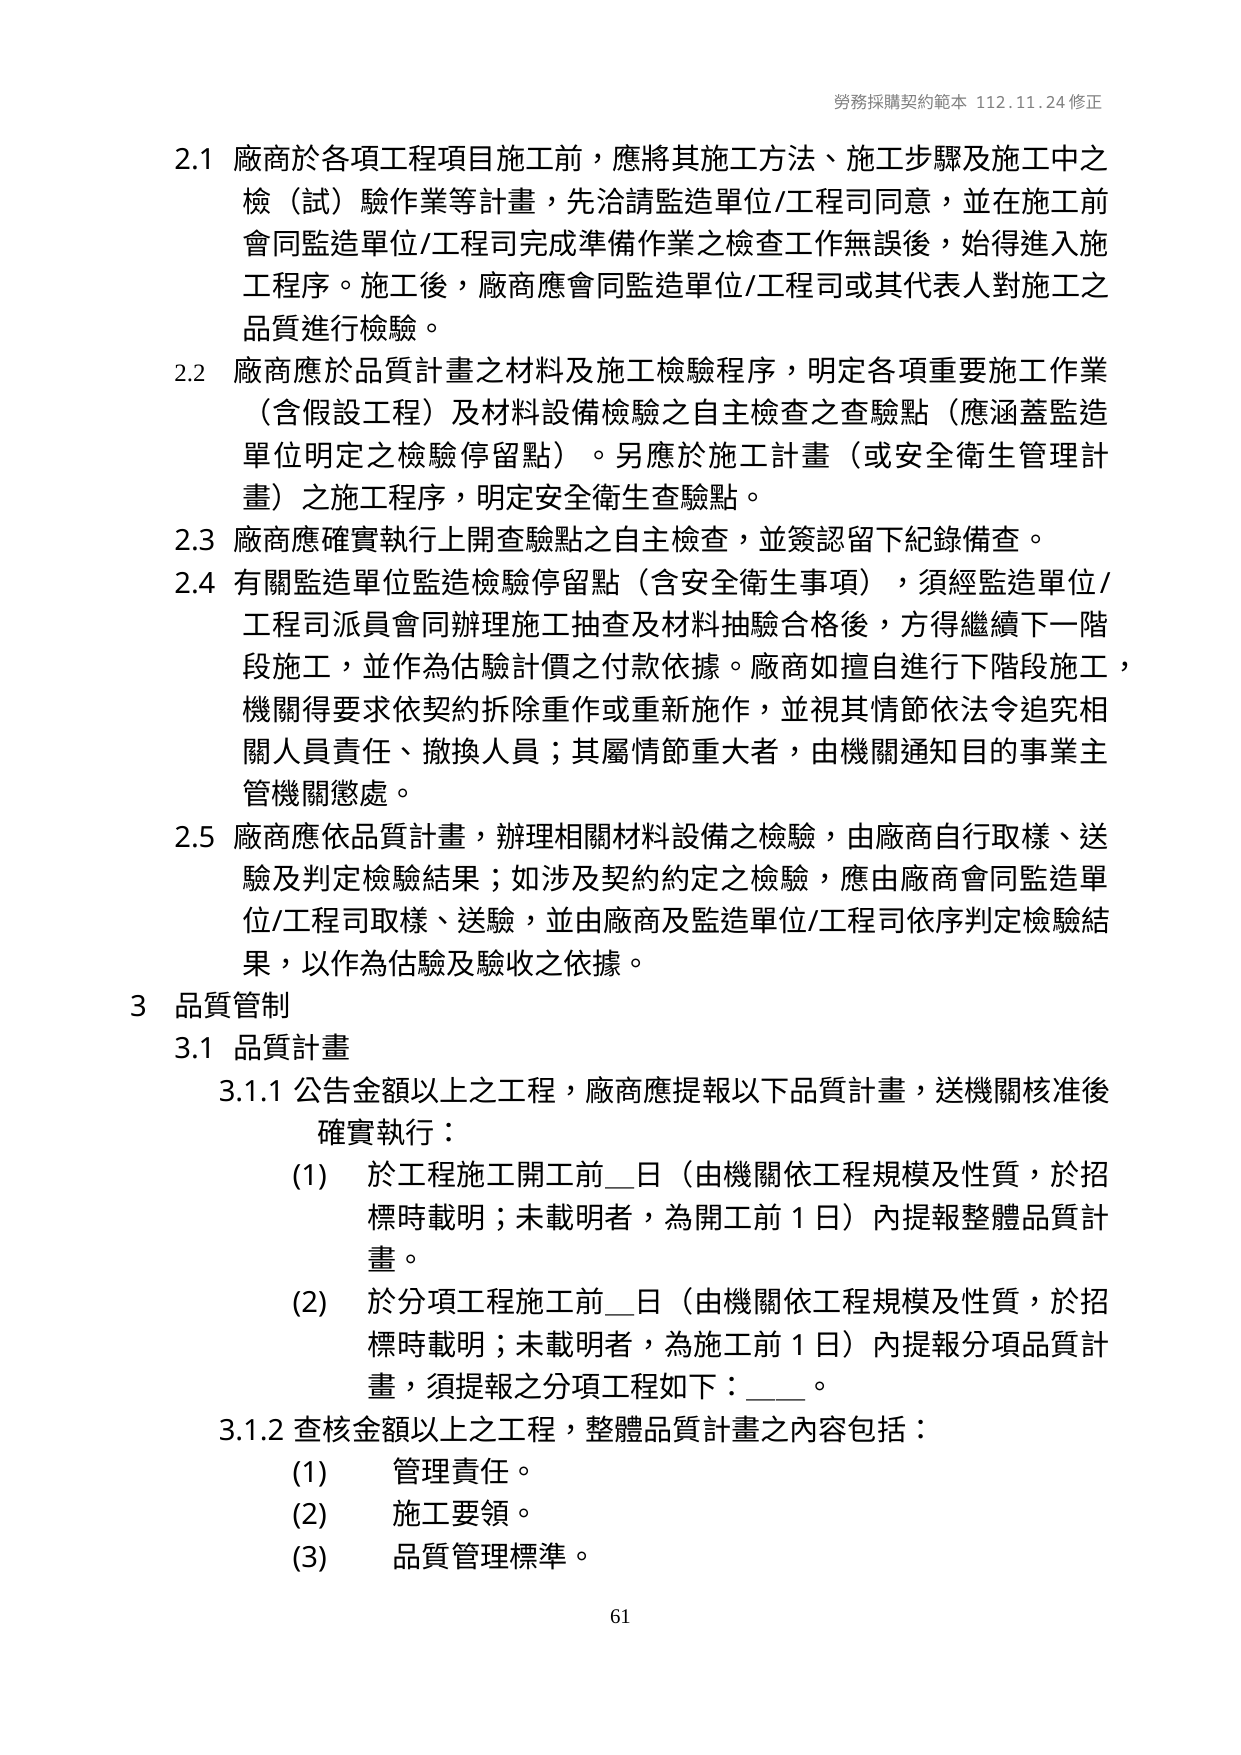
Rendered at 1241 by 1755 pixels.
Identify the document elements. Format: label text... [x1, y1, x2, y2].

list 廠商應依品質計畫，辦理相關材料設備之檢驗，由廠商自行取樣、送驗及判定檢驗結果；如涉及契約約定之檢驗，應由廠商會同監造單位/工程司取樣、送驗，並由廠商及監造單位/工程司依序判定檢驗結果，以作為估驗及驗收之依據。 [174, 813, 1110, 982]
list 施工要領。 [292, 1491, 1110, 1533]
list 於分項工程施工前＿日（由機關依工程規模及性質，於招標時載明；未載明者，為施工前1日）內提報分項品質計畫，須提報之分項工程如下：＿＿。 [292, 1279, 1110, 1406]
list 廠商應於品質計畫之材料及施工檢驗程序，明定各項重要施工作業（含假設工程）及材料設備檢驗之自主檢查之查驗點（應涵蓋監造單位明定之檢驗停留點）。另應於施工計畫（或安全衛生管理計畫）之施工程序，明定安全衛生查驗點。 [174, 348, 1110, 517]
list 管理責任。 [292, 1448, 1110, 1491]
list 品質管制 [130, 982, 1110, 1025]
list 廠商應確實執行上開查驗點之自主檢查，並簽認留下紀錄備查。 [174, 517, 1110, 559]
list 公告金額以上之工程，廠商應提報以下品質計畫，送機關核准後確實執行： [218, 1067, 1110, 1152]
list 於工程施工開工前＿日（由機關依工程規模及性質，於招標時載明；未載明者，為開工前1日）內提報整體品質計畫。 [292, 1152, 1110, 1279]
list 有關監造單位監造檢驗停留點（含安全衛生事項），須經監造單位/工程司派員會同辦理施工抽查及材料抽驗合格後，方得繼續下一階段施工，並作為估驗計價之付款依據。廠商如擅自進行下階段施工，機關得要求依契約拆除重作或重新施作，並視其情節依法令追究相關人員責任、撤換人員；其屬情節重大者，由機關通知目的事業主管機關懲處。 [174, 559, 1110, 813]
list 查核金額以上之工程，整體品質計畫之內容包括： [218, 1406, 1110, 1448]
list 品質管理標準。 [292, 1533, 1110, 1576]
list 廠商於各項工程項目施工前，應將其施工方法、施工步驟及施工中之檢（試）驗作業等計畫，先洽請監造單位/工程司同意，並在施工前會同監造單位/工程司完成準備作業之檢查工作無誤後，始得進入施工程序。施工後，廠商應會同監造單位/工程司或其代表人對施工之品質進行檢驗。 [174, 136, 1110, 348]
list 品質計畫 [174, 1025, 1110, 1067]
